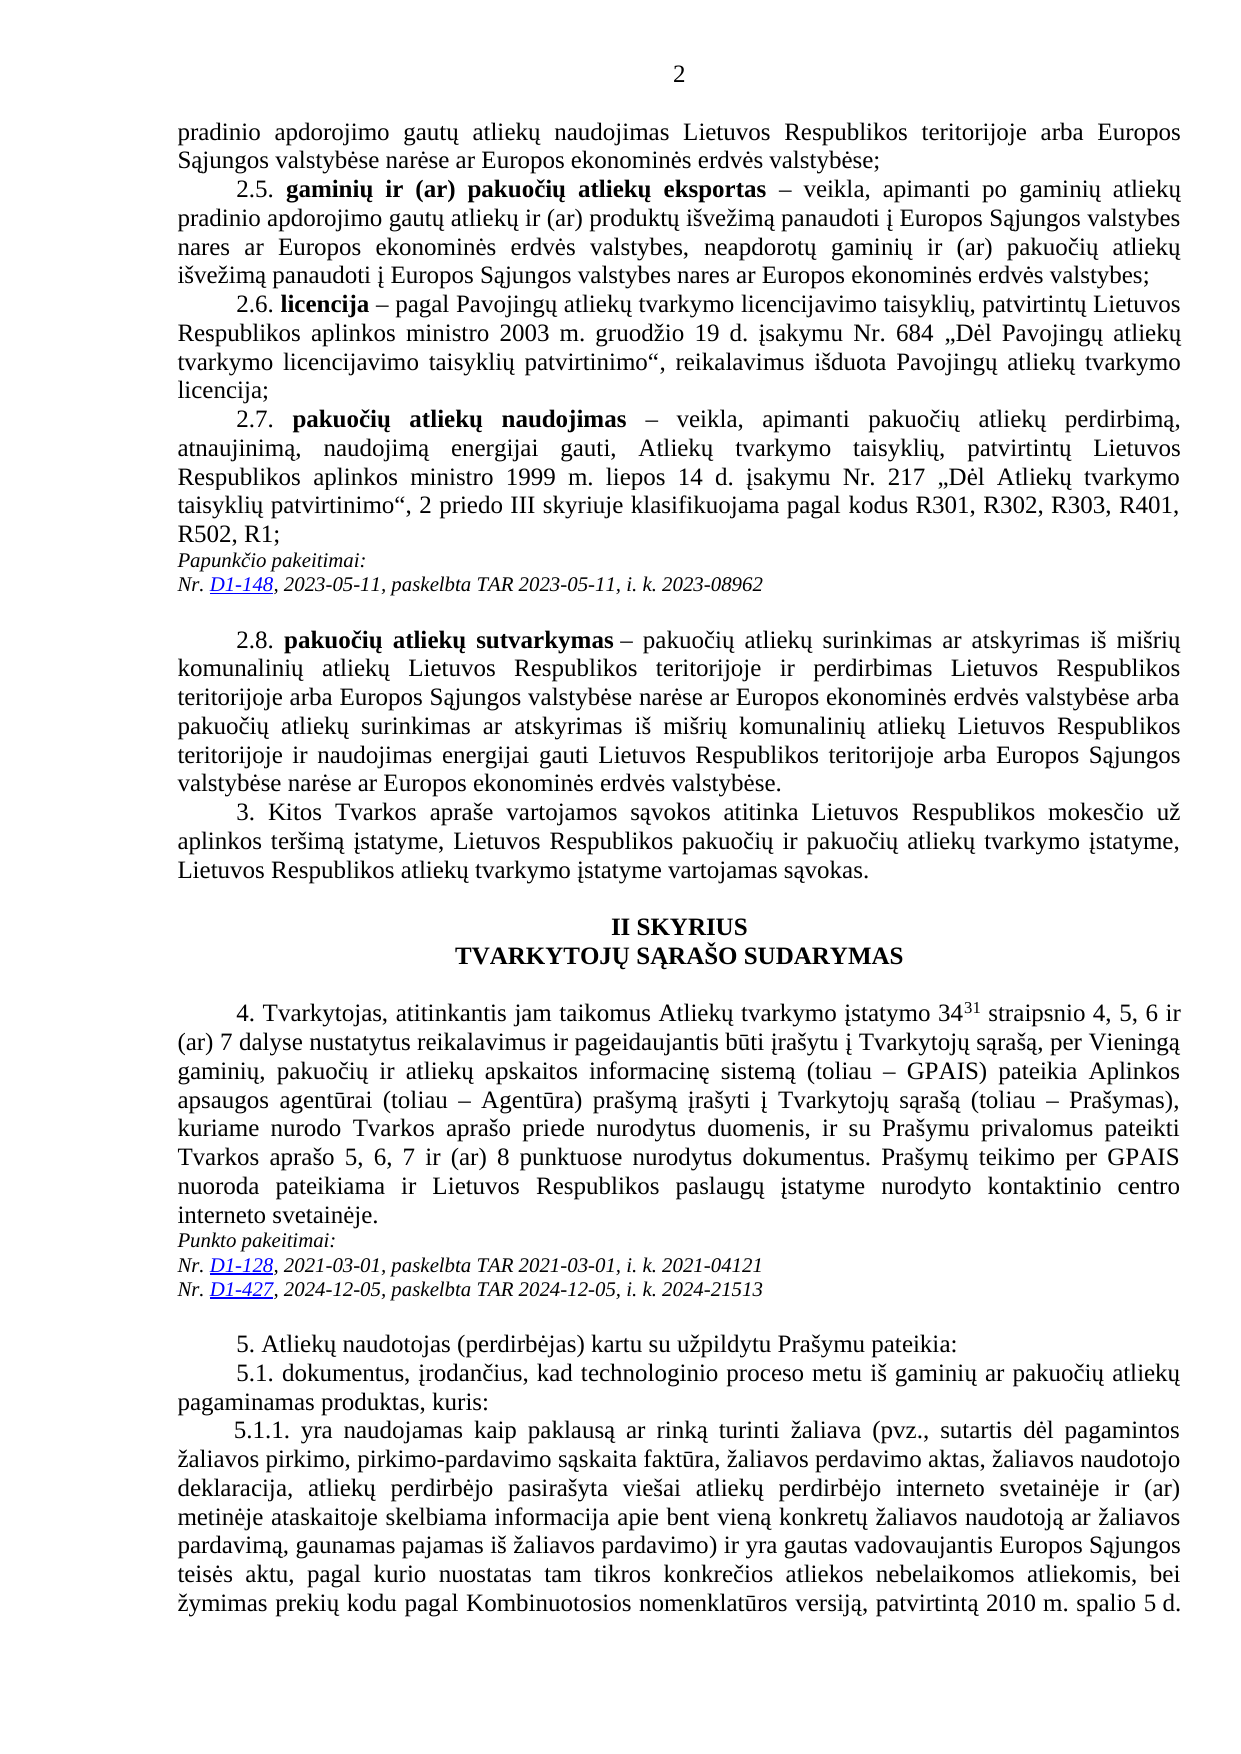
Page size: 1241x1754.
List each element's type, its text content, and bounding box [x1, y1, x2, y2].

text 3. Kitos Tvarkos apraše vartojamos sąvokos atitinka Lietuvos Respublikos mokesčio už aplinkos teršimą įstatyme, Lietuvos Respublikos pakuočių ir pakuočių atliekų tvarkymo įstatyme, Lietuvos Respublikos atliekų tvarkymo įstatyme vartojamas sąvokas. [177, 797, 1181, 883]
text Nr. D1-148, 2023-05-11, paskelbta TAR 2023-05-11, i. k. 2023-08962 [177, 572, 1181, 596]
text 2.7. pakuočių atliekų naudojimas – veikla, apimanti pakuočių atliekų perdirbimą, atnaujinimą, naudojimą energijai gauti, Atliekų tvarkymo taisyklių, patvirtintų Lietuvos Respublikos aplinkos ministro 1999 m. liepos 14 d. įsakymu Nr. 217 „Dėl Atliekų tvarkymo taisyklių patvirtinimo“, 2 priedo III skyriuje klasifikuojama pagal kodus R301, R302, R303, R401, R502, R1; [177, 404, 1181, 548]
text 2.6. licencija – pagal Pavojingų atliekų tvarkymo licencijavimo taisyklių, patvirtintų Lietuvos Respublikos aplinkos ministro 2003 m. gruodžio 19 d. įsakymu Nr. 684 „Dėl Pavojingų atliekų tvarkymo licencijavimo taisyklių patvirtinimo“, reikalavimus išduota Pavojingų atliekų tvarkymo licencija; [177, 289, 1181, 404]
text tvarkytojų SĄRAŠO SUDARYMAS [177, 941, 1181, 970]
text pradinio apdorojimo gautų atliekų naudojimas Lietuvos Respublikos teritorijoje arba Europos Sąjungos valstybėse narėse ar Europos ekonominės erdvės valstybėse; [177, 117, 1181, 174]
text Papunkčio pakeitimai: [177, 548, 1181, 572]
text 4. Tvarkytojas, atitinkantis jam taikomus Atliekų tvarkymo įstatymo 3431 straipsnio 4, 5, 6 ir (ar) 7 dalyse nustatytus reikalavimus ir pageidaujantis būti įrašytu į Tvarkytojų sąrašą, per Vieningą gaminių, pakuočių ir atliekų apskaitos informacinę sistemą (toliau – GPAIS) pateikia Aplinkos apsaugos agentūrai (toliau – Agentūra) prašymą įrašyti į Tvarkytojų sąrašą (toliau – Prašymas), kuriame nurodo Tvarkos aprašo priede nurodytus duomenis, ir su Prašymu privalomus pateikti Tvarkos aprašo 5, 6, 7 ir (ar) 8 punktuose nurodytus dokumentus. Prašymų teikimo per GPAIS nuoroda pateikiama ir Lietuvos Respublikos paslaugų įstatyme nurodyto kontaktinio centro interneto svetainėje. [177, 998, 1181, 1228]
text 5.1. dokumentus, įrodančius, kad technologinio proceso metu iš gaminių ar pakuočių atliekų pagaminamas produktas, kuris: [177, 1358, 1181, 1416]
text Nr. D1-427, 2024-12-05, paskelbta TAR 2024-12-05, i. k. 2024-21513 [177, 1277, 1181, 1301]
text 2.5. gaminių ir (ar) pakuočių atliekų eksportas – veikla, apimanti po gaminių atliekų pradinio apdorojimo gautų atliekų ir (ar) produktų išvežimą panaudoti į Europos Sąjungos valstybes nares ar Europos ekonominės erdvės valstybes, neapdorotų gaminių ir (ar) pakuočių atliekų išvežimą panaudoti į Europos Sąjungos valstybes nares ar Europos ekonominės erdvės valstybes; [177, 174, 1181, 289]
text II SKYRIUS [177, 912, 1181, 941]
text 5. Atliekų naudotojas (perdirbėjas) kartu su užpildytu Prašymu pateikia: [177, 1329, 1181, 1358]
text 5.1.1. yra naudojamas kaip paklausą ar rinką turinti žaliava (pvz., sutartis dėl pagamintos žaliavos pirkimo, pirkimo-pardavimo sąskaita faktūra, žaliavos perdavimo aktas, žaliavos naudotojo deklaracija, atliekų perdirbėjo pasirašyta viešai atliekų perdirbėjo interneto svetainėje ir (ar) metinėje ataskaitoje skelbiama informacija apie bent vieną konkretų žaliavos naudotoją ar žaliavos pardavimą, gaunamas pajamas iš žaliavos pardavimo) ir yra gautas vadovaujantis Europos Sąjungos teisės aktu, pagal kurio nuostatas tam tikros konkrečios atliekos nebelaikomos atliekomis, bei žymimas prekių kodu pagal Kombinuotosios nomenklatūros versiją, patvirtintą 2010 m. spalio 5 d. [177, 1416, 1181, 1617]
text Punkto pakeitimai: [177, 1228, 1181, 1252]
text Nr. D1-128, 2021-03-01, paskelbta TAR 2021-03-01, i. k. 2021-04121 [177, 1252, 1181, 1277]
text 2.8. pakuočių atliekų sutvarkymas – pakuočių atliekų surinkimas ar atskyrimas iš mišrių komunalinių atliekų Lietuvos Respublikos teritorijoje ir perdirbimas Lietuvos Respublikos teritorijoje arba Europos Sąjungos valstybėse narėse ar Europos ekonominės erdvės valstybėse arba pakuočių atliekų surinkimas ar atskyrimas iš mišrių komunalinių atliekų Lietuvos Respublikos teritorijoje ir naudojimas energijai gauti Lietuvos Respublikos teritorijoje arba Europos Sąjungos valstybėse narėse ar Europos ekonominės erdvės valstybėse. [177, 625, 1181, 797]
